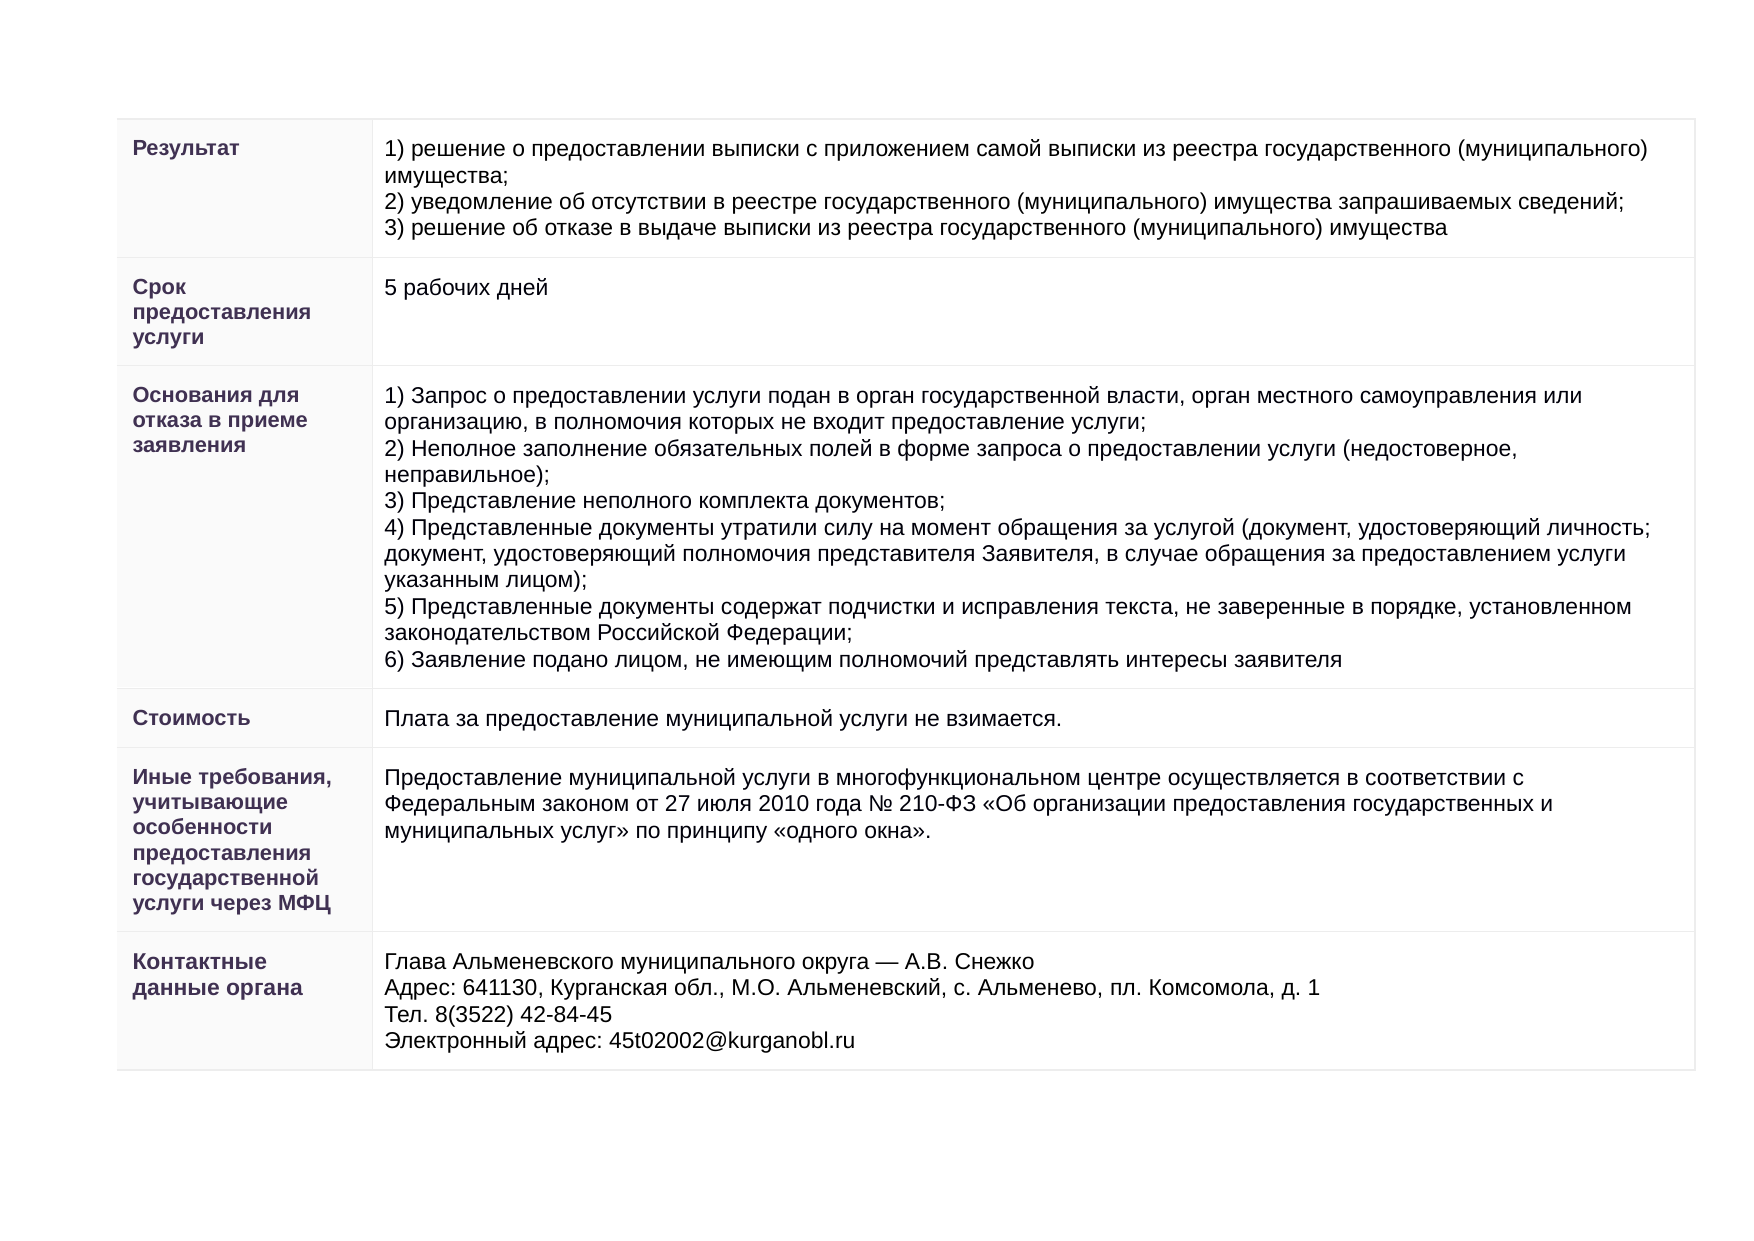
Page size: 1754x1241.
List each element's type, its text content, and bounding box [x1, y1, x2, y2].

table_cell Стоимость [117, 689, 372, 747]
table_cell Плата за предоставление муниципальной услуги не взимается. [373, 689, 1694, 747]
table_cell Предоставление муниципальной услуги в многофункциональном центре осуществляется в соответствии с Федеральным законом от 27 июля 2010 года № 210-ФЗ «Об организации предоставления государственных и муниципальных услуг» по принципу «одного окна». [373, 748, 1694, 931]
table_cell 1) решение о предоставлении выписки с приложением самой выписки из реестра государственного (муниципального) имущества; 2) уведомление об отсутствии в реестре государственного (муниципального) имущества запрашиваемых сведений; 3) решение об отказе в выдаче выписки из реестра государственного (муниципального) имущества [373, 120, 1694, 256]
table_cell 5 рабочих дней [373, 258, 1694, 365]
table_cell Глава Альменевского муниципального округа — А.В. Снежко Адрес: 641130, Курганская обл., М.О. Альменевский, с. Альменево, пл. Комсомола, д. 1 Тел. 8(3522) 42-84-45 Электронный адрес: 45t02002@kurganobl.ru [373, 932, 1694, 1069]
table_cell Результат [117, 120, 372, 256]
table_cell Основания для отказа в приеме заявления [117, 366, 372, 687]
table_cell Иные требования, учитывающие особенности предоставления государственной услуги через МФЦ [117, 748, 372, 931]
table_cell Срок предоставления услуги [117, 258, 372, 365]
table_cell Контактные данные органа [117, 932, 372, 1069]
table_cell 1) Запрос о предоставлении услуги подан в орган государственной власти, орган местного самоуправления или организацию, в полномочия которых не входит предоставление услуги; 2) Неполное заполнение обязательных полей в форме запроса о предоставлении услуги (недостоверное, неправильное); 3) Представление неполного комплекта документов; 4) Представленные документы утратили силу на момент обращения за услугой (документ, удостоверяющий личность; документ, удостоверяющий полномочия представителя Заявителя, в случае обращения за предоставлением услуги указанным лицом); 5) Представленные документы содержат подчистки и исправления текста, не заверенные в порядке, установленном законодательством Российской Федерации; 6) Заявление подано лицом, не имеющим полномочий представлять интересы заявителя [373, 366, 1694, 687]
